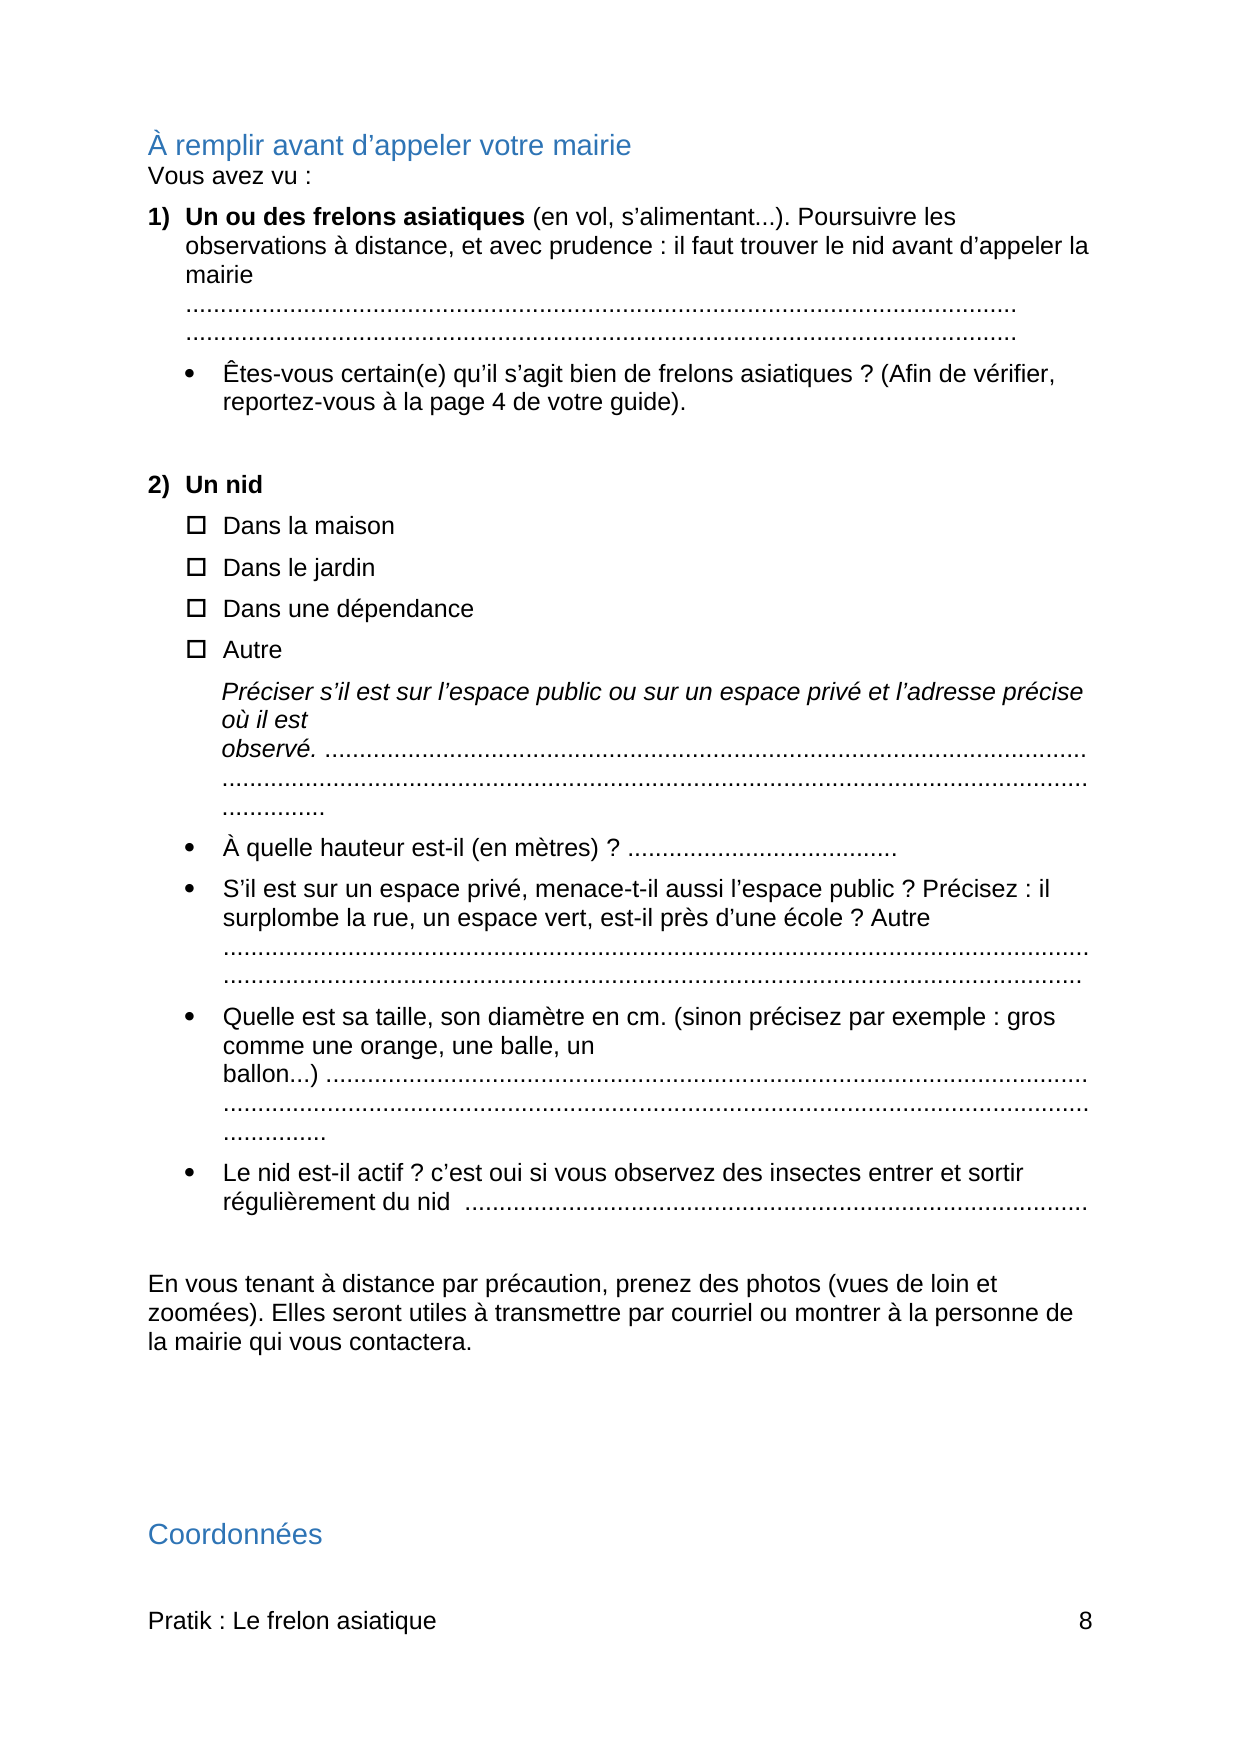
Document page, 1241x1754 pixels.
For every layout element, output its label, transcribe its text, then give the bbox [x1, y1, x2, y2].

list Quelle est sa taille, son diamètre en cm. (sinon précisez par exemple : gros comme une orange, une balle, un ballon...) .......................................................................................................................................................................................................................................................... [185, 1002, 1093, 1146]
list Dans le jardin [185, 552, 1093, 581]
list Autre [185, 635, 1093, 664]
subtitle Coordonnées [148, 1517, 1093, 1551]
list Un nid [148, 470, 1093, 499]
list Le nid est-il actif ? c’est oui si vous observez des insectes entrer et sortir régulièrement du nid .......................................................................................... [185, 1158, 1093, 1216]
text Préciser s’il est sur l’espace public ou sur un espace privé et l’adresse précise où il est observé. .......................................................................................................................................................................................................................................................... [221, 677, 1093, 820]
list Dans la maison [185, 511, 1093, 540]
list S’il est sur un espace privé, menace-t-il aussi l’espace public ? Précisez : il surplombe la rue, un espace vert, est-il près d’une école ? Autre ......................................................................................................................................................................................................................................................... [185, 874, 1093, 989]
text En vous tenant à distance par précaution, prenez des photos (vues de loin et zoomées). Elles seront utiles à transmettre par courriel ou montrer à la personne de la mairie qui vous contactera. [148, 1269, 1093, 1356]
list Un ou des frelons asiatiques (en vol, s’alimentant...). Poursuivre les observations à distance, et avec prudence : il faut trouver le nid avant d’appeler la mairie ........................................................................................................................ ........................................................................................................................ [148, 202, 1093, 346]
list À quelle hauteur est-il (en mètres) ? ....................................... [185, 833, 1093, 862]
subtitle À remplir avant d’appeler votre mairie [148, 127, 1093, 161]
text Vous avez vu : [148, 161, 1093, 190]
list Dans une dépendance [185, 594, 1093, 623]
list Êtes-vous certain(e) qu’il s’agit bien de frelons asiatiques ? (Afin de vérifier, reportez-vous à la page 4 de votre guide). [185, 358, 1093, 416]
